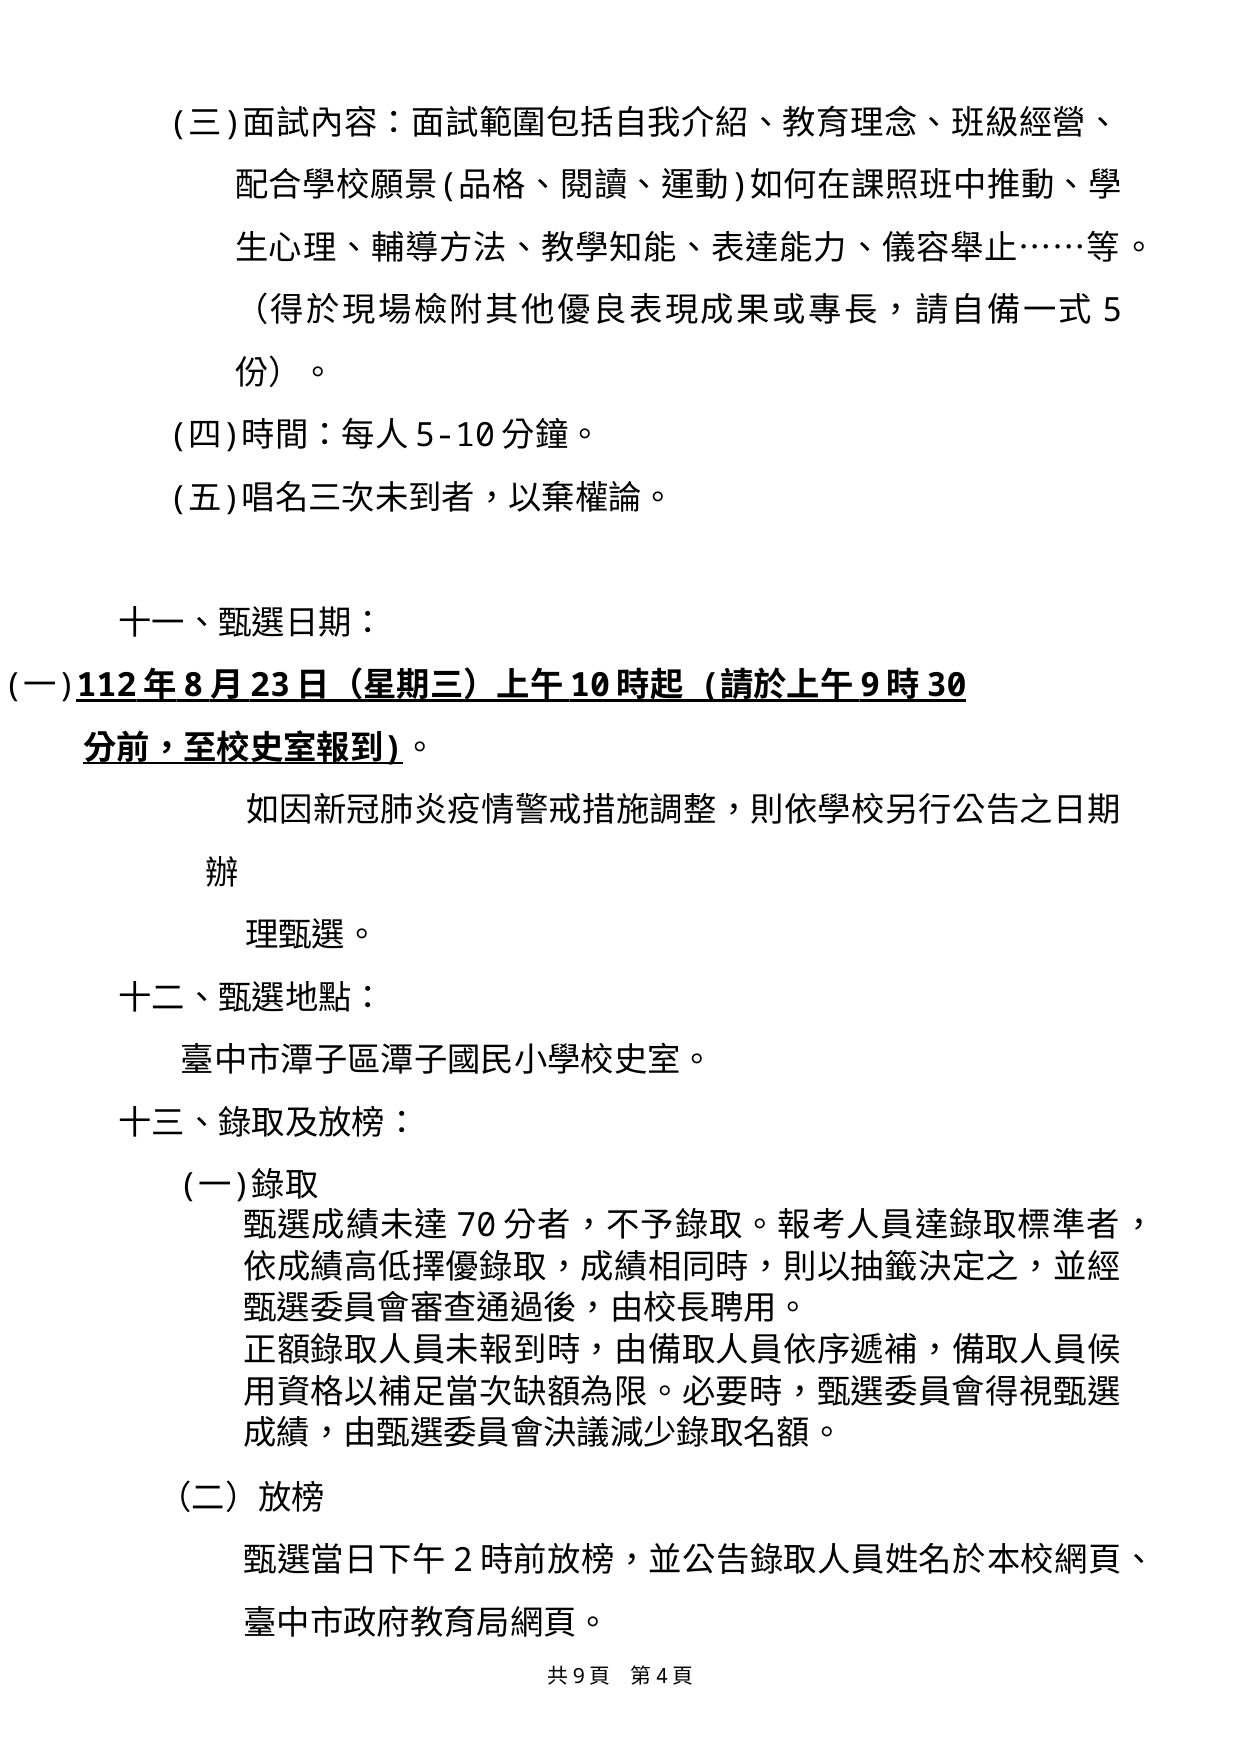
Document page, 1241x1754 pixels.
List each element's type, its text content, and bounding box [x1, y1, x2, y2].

text （二）放榜 [118, 1453, 1122, 1516]
text (一)錄取 [118, 1141, 1122, 1203]
text 理甄選。 [205, 891, 1122, 953]
text 正額錄取人員未報到時，由備取人員依序遞補，備取人員候用資格以補足當次缺額為限。必要時，甄選委員會得視甄選成績，由甄選委員會決議減少錄取名額。 [243, 1328, 1122, 1453]
text 十二、甄選地點： [118, 953, 1122, 1016]
text (一)112年8月23日（星期三）上午10時起 (請於上午9時30 [0, 641, 1122, 703]
text (四)時間：每人5-10分鐘。 [168, 391, 1122, 453]
text 甄選當日下午2時前放榜，並公告錄取人員姓名於本校網頁、臺中市政府教育局網頁。 [243, 1516, 1122, 1641]
text 臺中市潭子區潭子國民小學校史室。 [181, 1016, 1122, 1078]
text (五)唱名三次未到者，以棄權論。 [168, 453, 1122, 516]
text 甄選成績未達70分者，不予錄取。報考人員達錄取標準者，依成績高低擇優錄取，成績相同時，則以抽籤決定之，並經甄選委員會審查通過後，由校長聘用。 [243, 1203, 1122, 1328]
text (三)面試內容：面試範圍包括自我介紹、教育理念、班級經營、配合學校願景(品格、閱讀、運動)如何在課照班中推動、學生心理、輔導方法、教學知能、表達能力、儀容舉止……等。（得於現場檢附其他優良表現成果或專長，請自備一式5份）。 [168, 78, 1122, 391]
text 如因新冠肺炎疫情警戒措施調整，則依學校另行公告之日期辦 [205, 766, 1122, 891]
text 十一、甄選日期： [118, 578, 1122, 641]
text 分前，至校史室報到)。 [0, 703, 1122, 766]
text 十三、錄取及放榜： [118, 1078, 1122, 1141]
